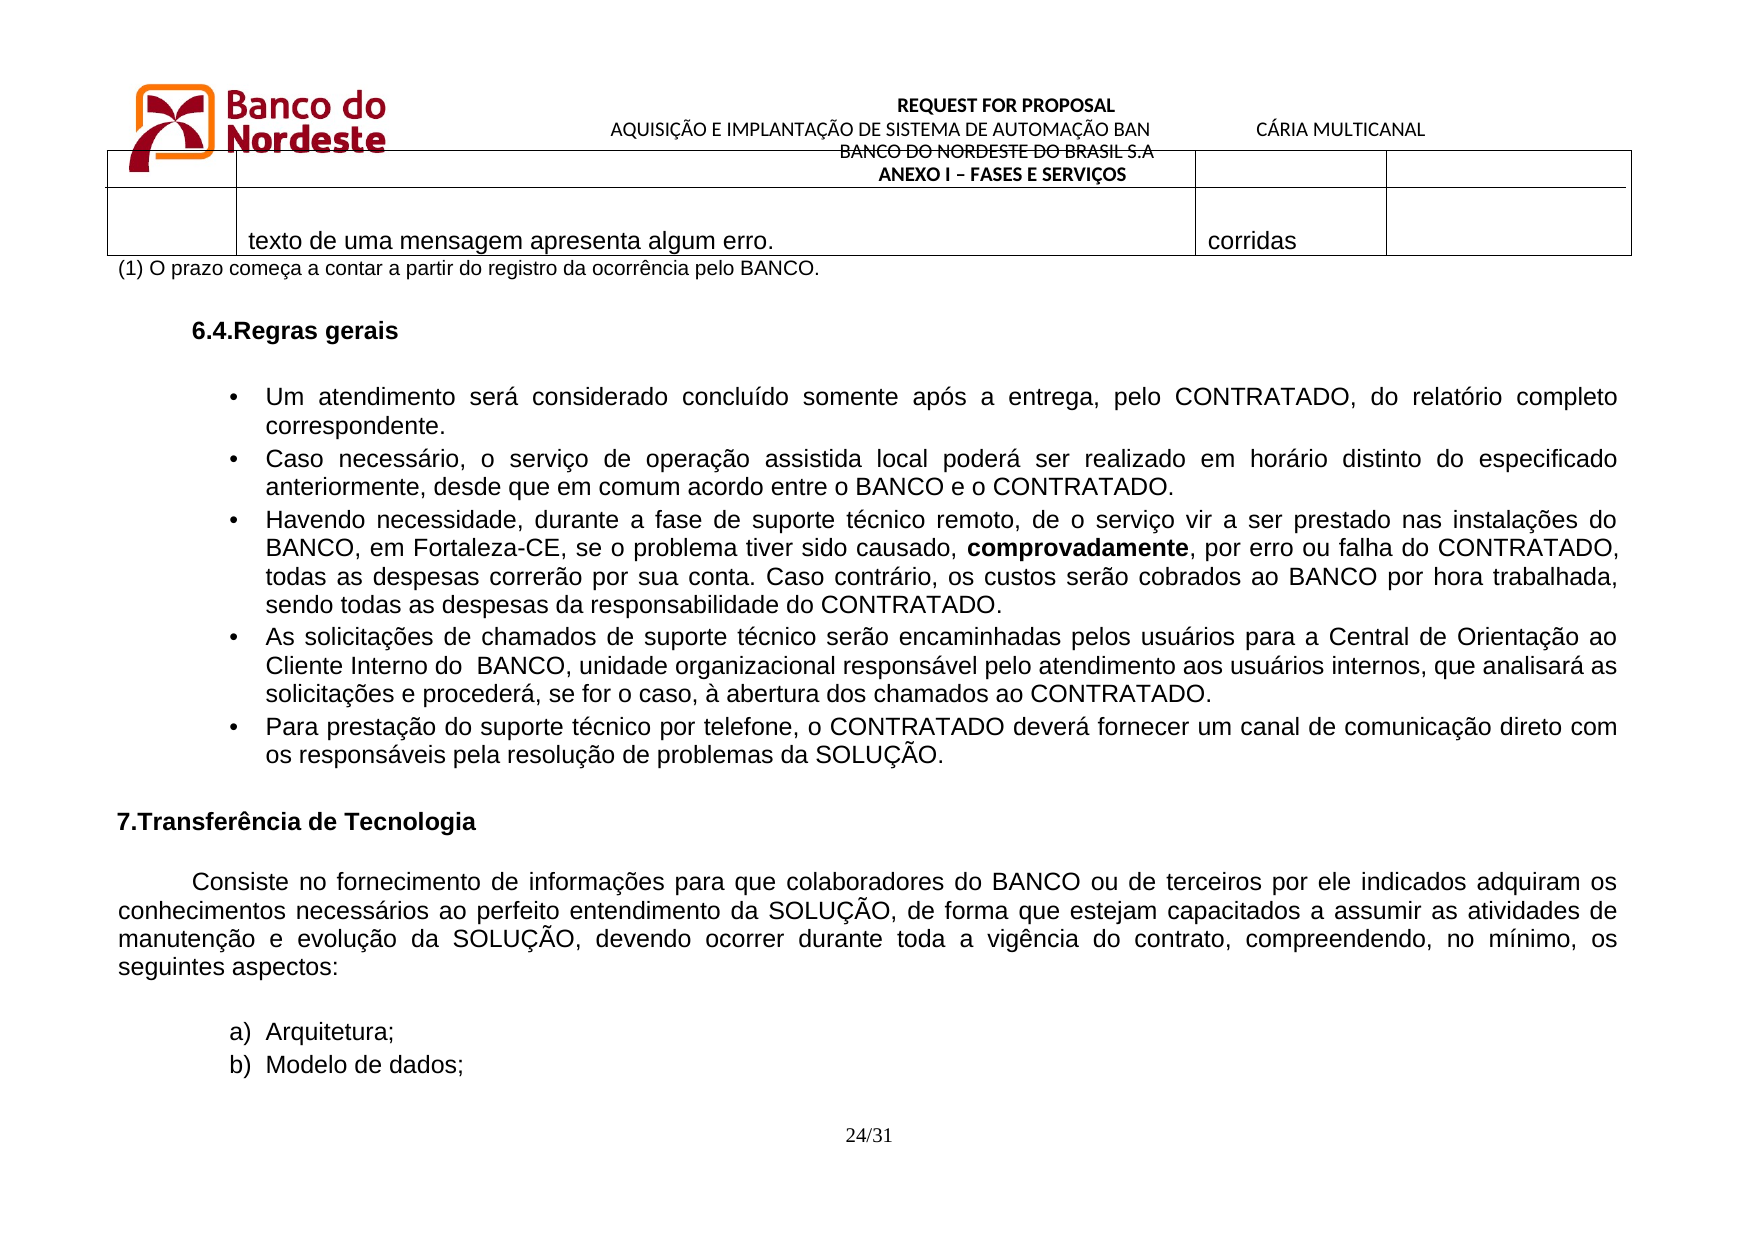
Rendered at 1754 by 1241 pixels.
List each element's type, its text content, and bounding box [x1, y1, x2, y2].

table_cell [108, 151, 236, 255]
list Havendo necessidade, durante a fase de suporte técnico remoto, de o serviço vir a ser prestado nas instalações do BANCO, em Fortaleza-CE, se o problema tiver sido causado, comprovadamente, por erro ou falha do CONTRATADO, todas as despesas correrão por sua conta. Caso contrário, os custos serão cobrados ao BANCO por hora trabalhada, sendo todas as despesas da responsabilidade do CONTRATADO. [229, 506, 1620, 618]
table_cell Uma falha que não torna indisponível nenhum serviço e não apresenta risco para o BANCO. Exemplo: texto de uma mensagem apresenta algum erro. [237, 151, 1195, 255]
picture [118, 73, 393, 150]
list Modelo de dados; [229, 1051, 1620, 1079]
text 7.Transferência de Tecnologia [116, 807, 1622, 835]
list As solicitações de chamados de suporte técnico serão encaminhadas pelos usuários para a Central de Orientação ao Cliente Interno do BANCO, unidade organizacional responsável pelo atendimento aos usuários internos, que analisará as solicitações e procederá, se for o caso, à abertura dos chamados ao CONTRATADO. [229, 623, 1620, 708]
text (1) O prazo começa a contar a partir do registro da ocorrência pelo BANCO. [118, 256, 1620, 280]
list Caso necessário, o serviço de operação assistida local poderá ser realizado em horário distinto do especificado anteriormente, desde que em comum acordo entre o BANCO e o CONTRATADO. [229, 444, 1620, 501]
table_cell corridas [1196, 151, 1386, 255]
list Um atendimento será considerado concluído somente após a entrega, pelo CONTRATADO, do relatório completo correspondente. [229, 383, 1620, 440]
list Arquitetura; [229, 1018, 1620, 1046]
table_cell [1568, 151, 1631, 255]
list Para prestação do suporte técnico por telefone, o CONTRATADO deverá fornecer um canal de comunicação direto com os responsáveis pela resolução de problemas da SOLUÇÃO. [229, 713, 1620, 769]
table_cell [1387, 151, 1568, 255]
text 6.4.Regras gerais [192, 316, 1622, 345]
text Consiste no fornecimento de informações para que colaboradores do BANCO ou de terceiros por ele indicados adquiram os conhecimentos necessários ao perfeito entendimento da SOLUÇÃO, de forma que estejam capacitados a assumir as atividades de manutenção e evolução da SOLUÇÃO, devendo ocorrer durante toda a vigência do contrato, compreendendo, no mínimo, os seguintes aspectos: [118, 868, 1620, 981]
